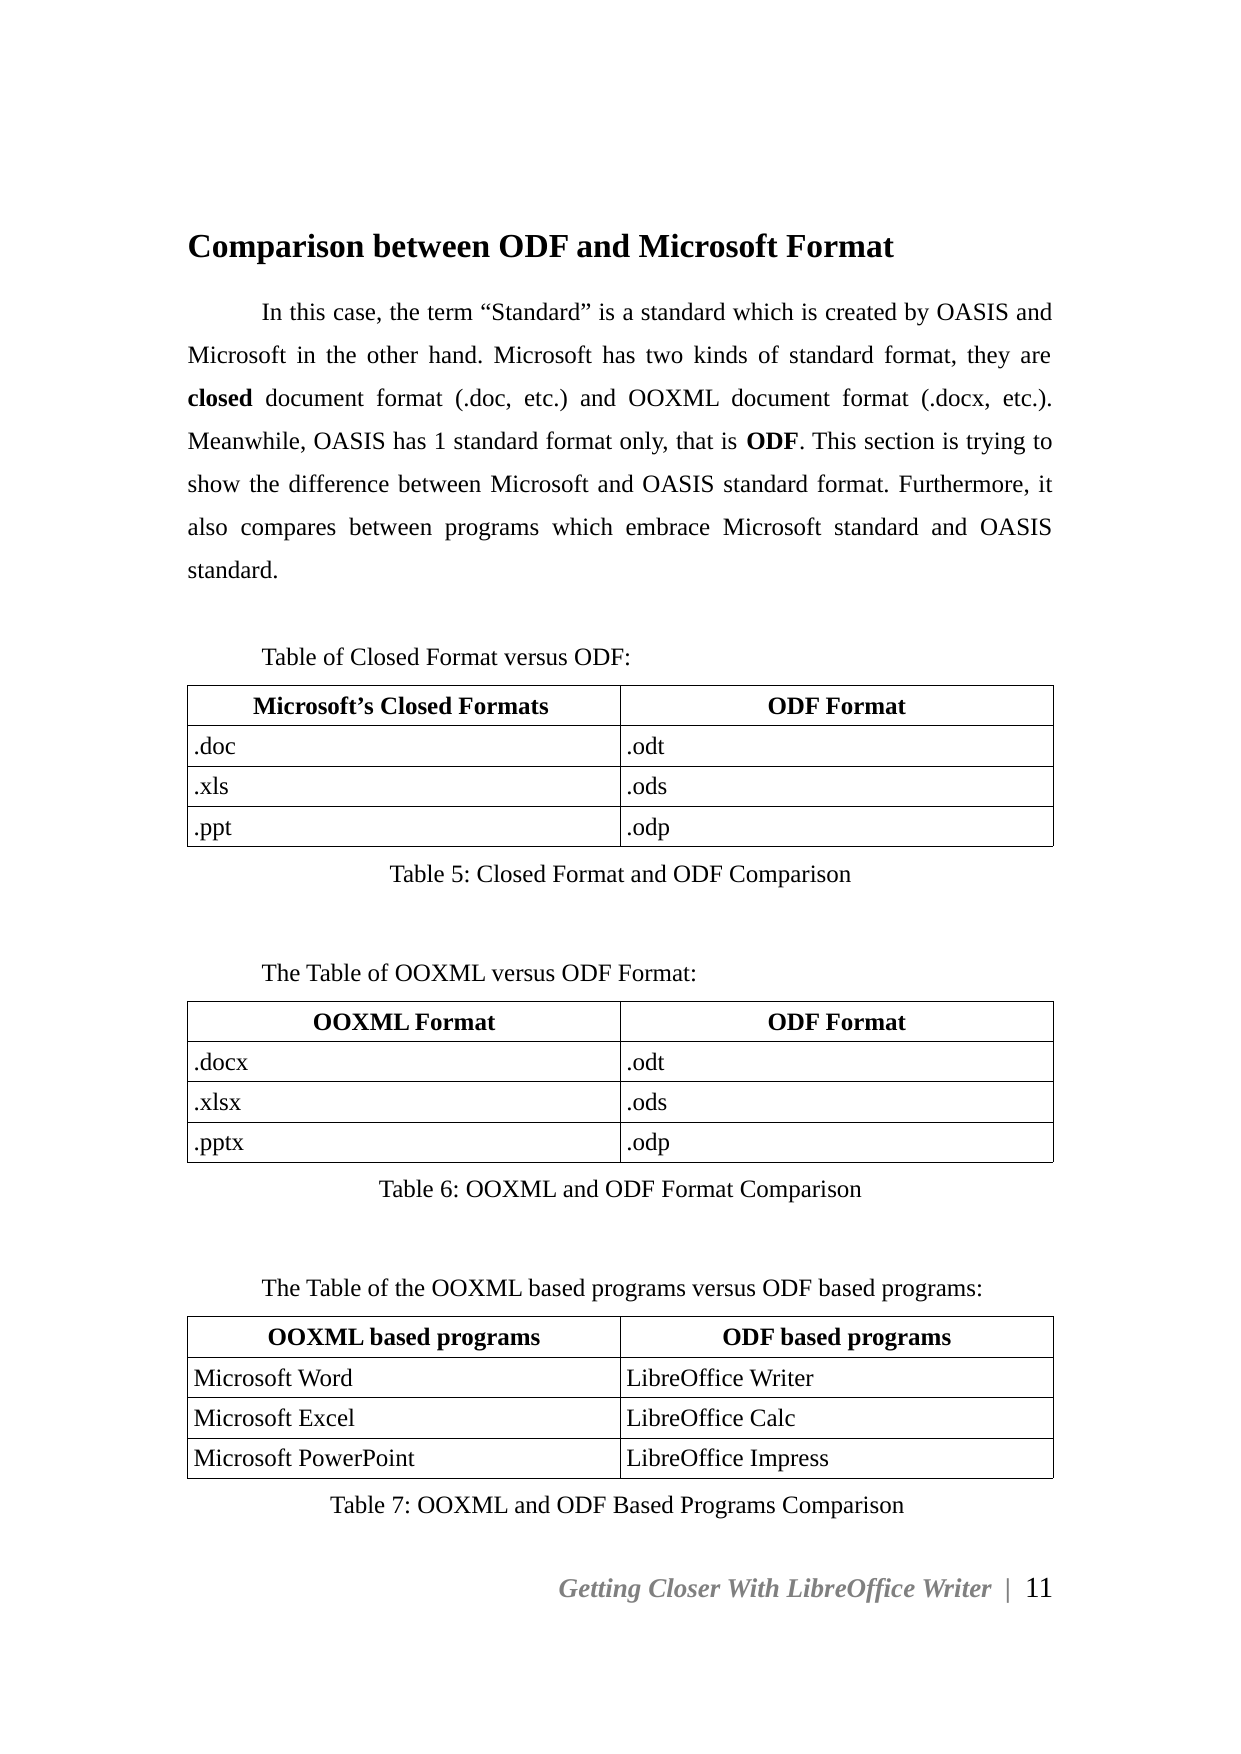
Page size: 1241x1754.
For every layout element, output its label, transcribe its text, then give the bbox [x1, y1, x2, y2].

table_cell .xlsx [188, 1082, 620, 1122]
table_header ODF based programs [621, 1317, 1053, 1357]
table_cell .ods [621, 1082, 1053, 1122]
table_cell LibreOffice Writer [621, 1358, 1053, 1397]
subtitle Comparison between ODF and Microsoft Format [187, 226, 1053, 265]
table_cell .xls [188, 767, 620, 806]
text Table 5: Closed Format and ODF Comparison [187, 859, 1053, 888]
table_header Microsoft’s Closed Formats [188, 686, 620, 725]
table_cell .odp [621, 1123, 1053, 1162]
table_cell Microsoft PowerPoint [188, 1439, 620, 1478]
table_cell .pptx [188, 1123, 620, 1162]
table_cell .odt [621, 726, 1053, 766]
text Table 7: OOXML and ODF Based Programs Comparison [187, 1490, 1053, 1519]
table_cell .doc [188, 726, 620, 766]
table_cell Microsoft Excel [188, 1398, 620, 1437]
table_cell .docx [188, 1042, 620, 1081]
table_header ODF Format [621, 1002, 1053, 1041]
text In this case, the term “Standard” is a standard which is created by OASIS and Microsoft in the other hand. Microsoft has two kinds of standard format, they are closed document format (.doc, etc.) and OOXML document format (.docx, etc.). Meanwhile, OASIS has 1 standard format only, that is ODF. This section is trying to show the difference between Microsoft and OASIS standard format. Furthermore, it also compares between programs which embrace Microsoft standard and OASIS standard. [187, 297, 1053, 584]
text The Table of OOXML versus ODF Format: [187, 958, 1053, 986]
table_cell LibreOffice Impress [621, 1439, 1053, 1478]
table_cell Microsoft Word [188, 1358, 620, 1397]
text Table of Closed Format versus ODF: [187, 642, 1053, 671]
table_header ODF Format [621, 686, 1053, 725]
table_header OOXML Format [188, 1002, 620, 1041]
table_cell .odt [621, 1042, 1053, 1081]
table_cell .odp [621, 807, 1053, 846]
table_cell LibreOffice Calc [621, 1398, 1053, 1437]
table_cell .ppt [188, 807, 620, 846]
text Table 6: OOXML and ODF Format Comparison [187, 1174, 1053, 1203]
table_header OOXML based programs [188, 1317, 620, 1357]
table_cell .ods [621, 767, 1053, 806]
text The Table of the OOXML based programs versus ODF based programs: [187, 1273, 1053, 1302]
